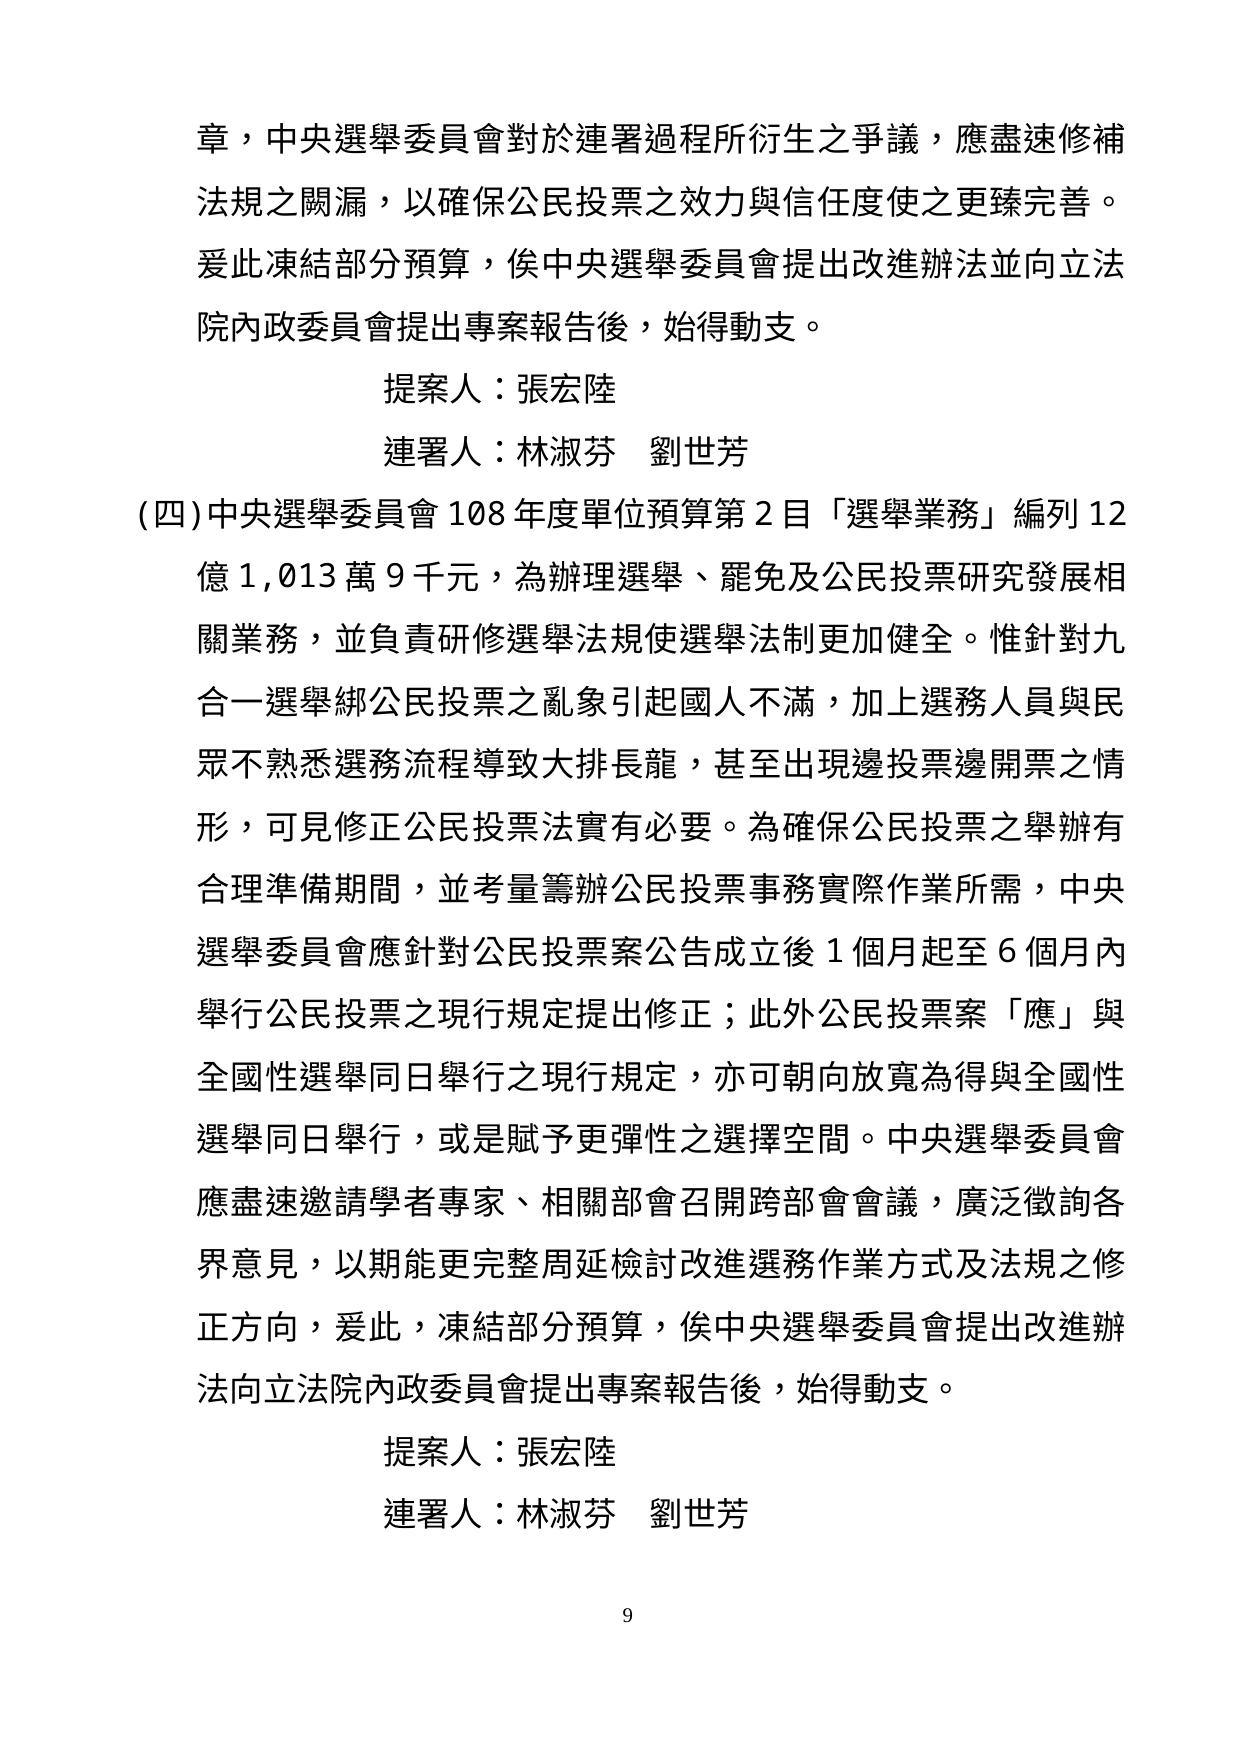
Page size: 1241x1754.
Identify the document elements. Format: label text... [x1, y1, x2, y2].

text (四)中央選舉委員會108年度單位預算第2目「選舉業務」編列12億1,013萬9千元，為辦理選舉、罷免及公民投票研究發展相關業務，並負責研修選舉法規使選舉法制更加健全。惟針對九合一選舉綁公民投票之亂象引起國人不滿，加上選務人員與民眾不熟悉選務流程導致大排長龍，甚至出現邊投票邊開票之情形，可見修正公民投票法實有必要。為確保公民投票之舉辦有合理準備期間，並考量籌辦公民投票事務實際作業所需，中央選舉委員會應針對公民投票案公告成立後1個月起至6個月內舉行公民投票之現行規定提出修正；此外公民投票案「應」與全國性選舉同日舉行之現行規定，亦可朝向放寬為得與全國性選舉同日舉行，或是賦予更彈性之選擇空間。中央選舉委員會應盡速邀請學者專家、相關部會召開跨部會會議，廣泛徵詢各界意見，以期能更完整周延檢討改進選務作業方式及法規之修正方向，爰此，凍結部分預算，俟中央選舉委員會提出改進辦法向立法院內政委員會提出專案報告後，始得動支。 [133, 471, 1127, 1408]
text 連署人：林淑芬 劉世芳 [383, 408, 1127, 471]
text 提案人：張宏陸 [383, 346, 1127, 408]
text 連署人：林淑芬 劉世芳 [383, 1471, 1127, 1533]
text 章，中央選舉委員會對於連署過程所衍生之爭議，應盡速修補法規之闕漏，以確保公民投票之效力與信任度使之更臻完善。爰此凍結部分預算，俟中央選舉委員會提出改進辦法並向立法院內政委員會提出專案報告後，始得動支。 [133, 96, 1127, 346]
text 提案人：張宏陸 [383, 1408, 1127, 1471]
